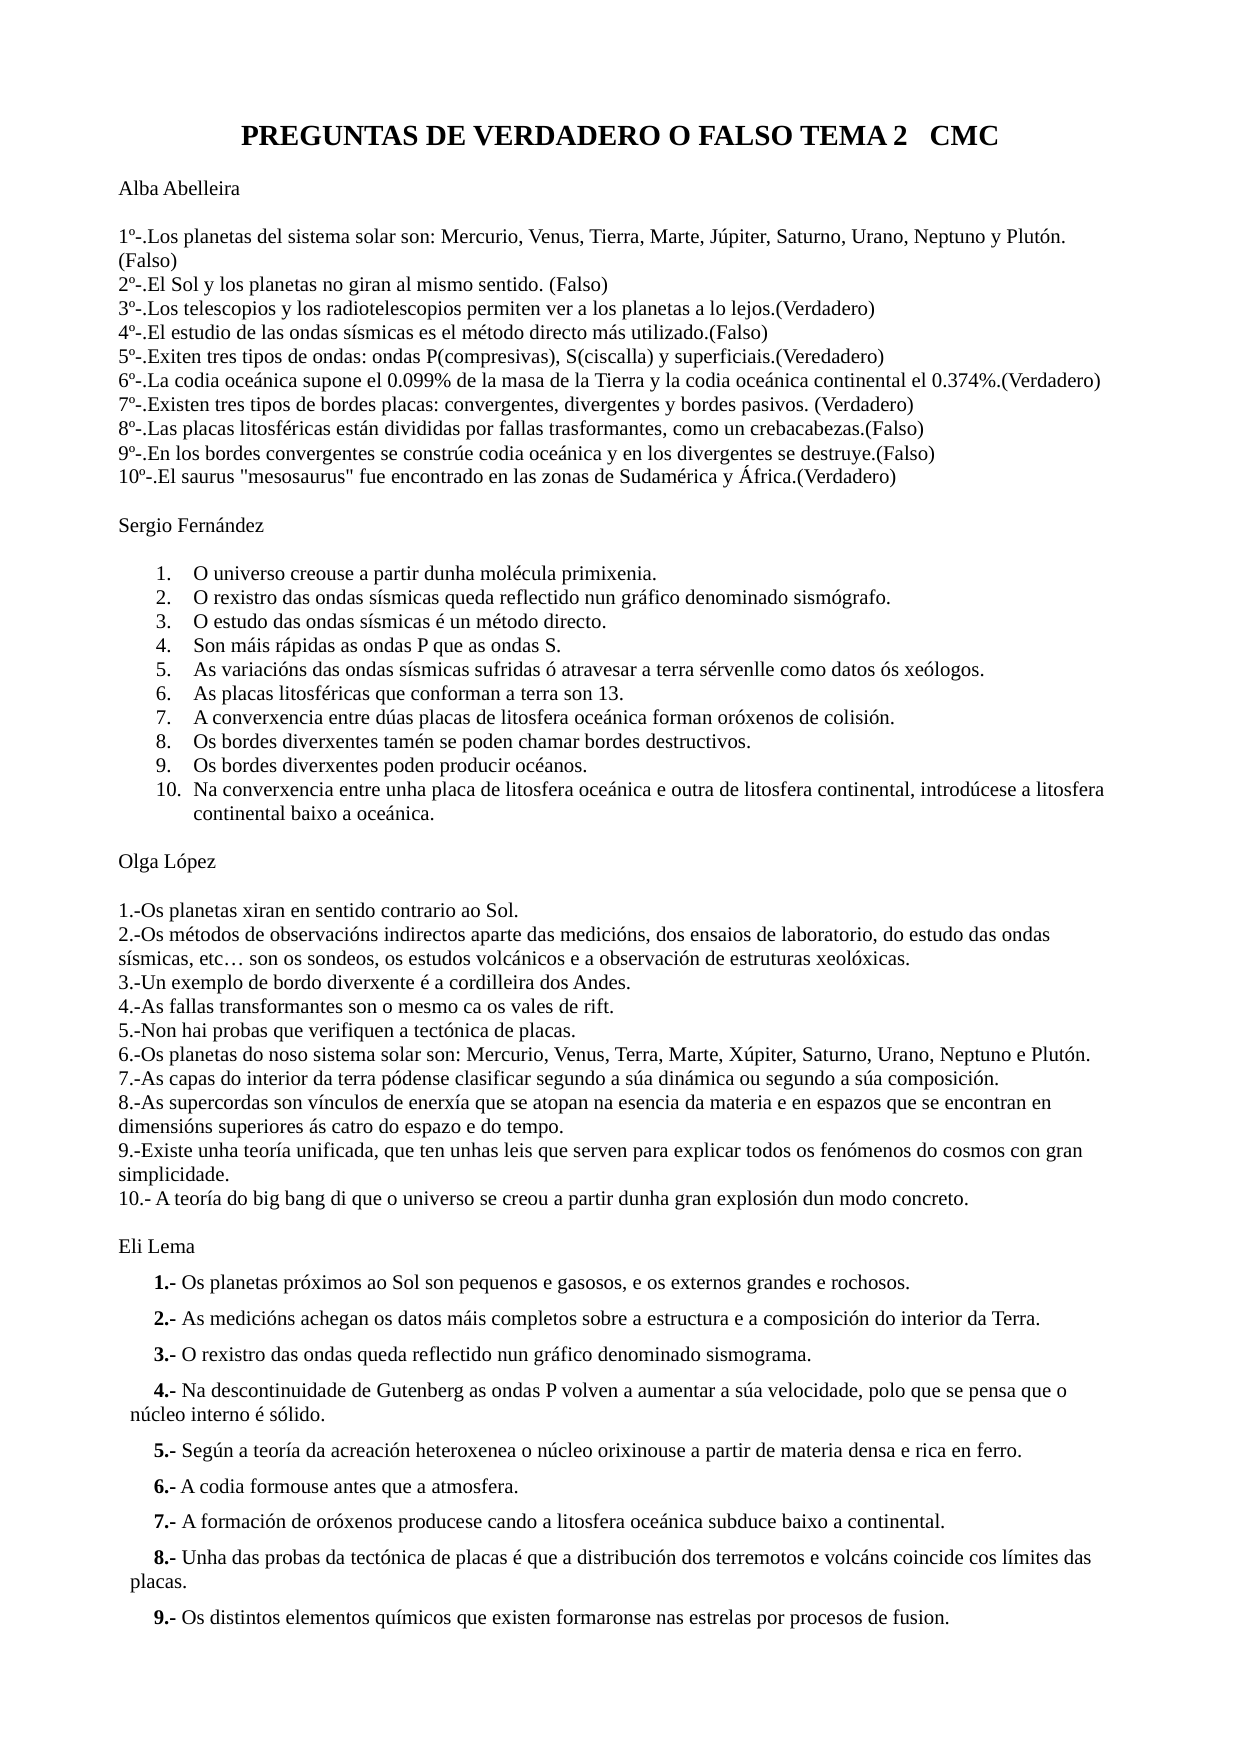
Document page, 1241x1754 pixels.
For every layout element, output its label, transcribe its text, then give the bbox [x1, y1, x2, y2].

list As placas litosféricas que conforman a terra son 13. [156, 681, 1122, 705]
text 9.-Existe unha teoría unificada, que ten unhas leis que serven para explicar todos os fenómenos do cosmos con gran simplicidade. [118, 1138, 1122, 1186]
text 6º-.La codia oceánica supone el 0.099% de la masa de la Tierra y la codia oceánica continental el 0.374%.(Verdadero) [118, 368, 1122, 392]
text 2.- As medicións achegan os datos máis completos sobre a estructura e a composición do interior da Terra. [130, 1306, 1110, 1330]
text 3.-Un exemplo de bordo diverxente é a cordilleira dos Andes. [118, 970, 1122, 994]
text Alba Abelleira [118, 176, 1122, 200]
text Olga López [118, 849, 1122, 873]
text 8º-.Las placas litosféricas están divididas por fallas trasformantes, como un crebacabezas.(Falso) [118, 416, 1122, 440]
text 5º-.Exiten tres tipos de ondas: ondas P(compresivas), S(ciscalla) y superficiais.(Veredadero) [118, 344, 1122, 368]
text 9.- Os distintos elementos químicos que existen formaronse nas estrelas por procesos de fusion. [130, 1605, 1110, 1629]
text 8.-As supercordas son vínculos de enerxía que se atopan na esencia da materia e en espazos que se encontran en dimensións superiores ás catro do espazo e do tempo. [118, 1090, 1122, 1138]
text 7.- A formación de oróxenos producese cando a litosfera oceánica subduce baixo a continental. [130, 1509, 1110, 1533]
list Na converxencia entre unha placa de litosfera oceánica e outra de litosfera continental, introdúcese a litosfera continental baixo a oceánica. [156, 777, 1122, 825]
text 1.-Os planetas xiran en sentido contrario ao Sol. [118, 898, 1122, 922]
list Os bordes diverxentes tamén se poden chamar bordes destructivos. [156, 729, 1122, 753]
text 6.-Os planetas do noso sistema solar son: Mercurio, Venus, Terra, Marte, Xúpiter, Saturno, Urano, Neptuno e Plutón. [118, 1042, 1122, 1066]
text 10º-.El saurus "mesosaurus" fue encontrado en las zonas de Sudamérica y África.(Verdadero) [118, 464, 1122, 488]
list O estudo das ondas sísmicas é un método directo. [156, 609, 1122, 633]
text 4.- Na descontinuidade de Gutenberg as ondas P volven a aumentar a súa velocidade, polo que se pensa que o núcleo interno é sólido. [130, 1378, 1110, 1426]
text 4º-.El estudio de las ondas sísmicas es el método directo más utilizado.(Falso) [118, 320, 1122, 344]
text 9º-.En los bordes convergentes se constrúe codia oceánica y en los divergentes se destruye.(Falso) [118, 440, 1122, 464]
text 5.-Non hai probas que verifiquen a tectónica de placas. [118, 1018, 1122, 1042]
text Eli Lema [118, 1234, 1122, 1258]
text 1º-.Los planetas del sistema solar son: Mercurio, Venus, Tierra, Marte, Júpiter, Saturno, Urano, Neptuno y Plutón.(Falso) [118, 224, 1122, 272]
list O universo creouse a partir dunha molécula primixenia. [156, 561, 1122, 585]
text 10.- A teoría do big bang di que o universo se creou a partir dunha gran explosión dun modo concreto. [118, 1186, 1122, 1210]
text 5.- Según a teoría da acreación heteroxenea o núcleo orixinouse a partir de materia densa e rica en ferro. [130, 1438, 1110, 1462]
list Os bordes diverxentes poden producir océanos. [156, 753, 1122, 777]
text 6.- A codia formouse antes que a atmosfera. [130, 1473, 1110, 1498]
text 4.-As fallas transformantes son o mesmo ca os vales de rift. [118, 994, 1122, 1018]
list As variacións das ondas sísmicas sufridas ó atravesar a terra sérvenlle como datos ós xeólogos. [156, 657, 1122, 681]
text 8.- Unha das probas da tectónica de placas é que a distribución dos terremotos e volcáns coincide cos límites das placas. [130, 1545, 1110, 1593]
text 2º-.El Sol y los planetas no giran al mismo sentido. (Falso) [118, 272, 1122, 296]
text PREGUNTAS DE VERDADERO O FALSO TEMA 2 CMC [118, 118, 1122, 152]
text Sergio Fernández [118, 513, 1122, 537]
text 1.- Os planetas próximos ao Sol son pequenos e gasosos, e os externos grandes e rochosos. [130, 1270, 1110, 1294]
text 3.- O rexistro das ondas queda reflectido nun gráfico denominado sismograma. [130, 1342, 1110, 1366]
list Son máis rápidas as ondas P que as ondas S. [156, 633, 1122, 657]
list A converxencia entre dúas placas de litosfera oceánica forman oróxenos de colisión. [156, 705, 1122, 729]
list O rexistro das ondas sísmicas queda reflectido nun gráfico denominado sismógrafo. [156, 585, 1122, 609]
text 3º-.Los telescopios y los radiotelescopios permiten ver a los planetas a lo lejos.(Verdadero) [118, 296, 1122, 320]
text 7º-.Existen tres tipos de bordes placas: convergentes, divergentes y bordes pasivos. (Verdadero) [118, 392, 1122, 416]
text 7.-As capas do interior da terra pódense clasificar segundo a súa dinámica ou segundo a súa composición. [118, 1066, 1122, 1090]
text 2.-Os métodos de observacións indirectos aparte das medicións, dos ensaios de laboratorio, do estudo das ondas sísmicas, etc… son os sondeos, os estudos volcánicos e a observación de estruturas xeolóxicas. [118, 922, 1122, 970]
